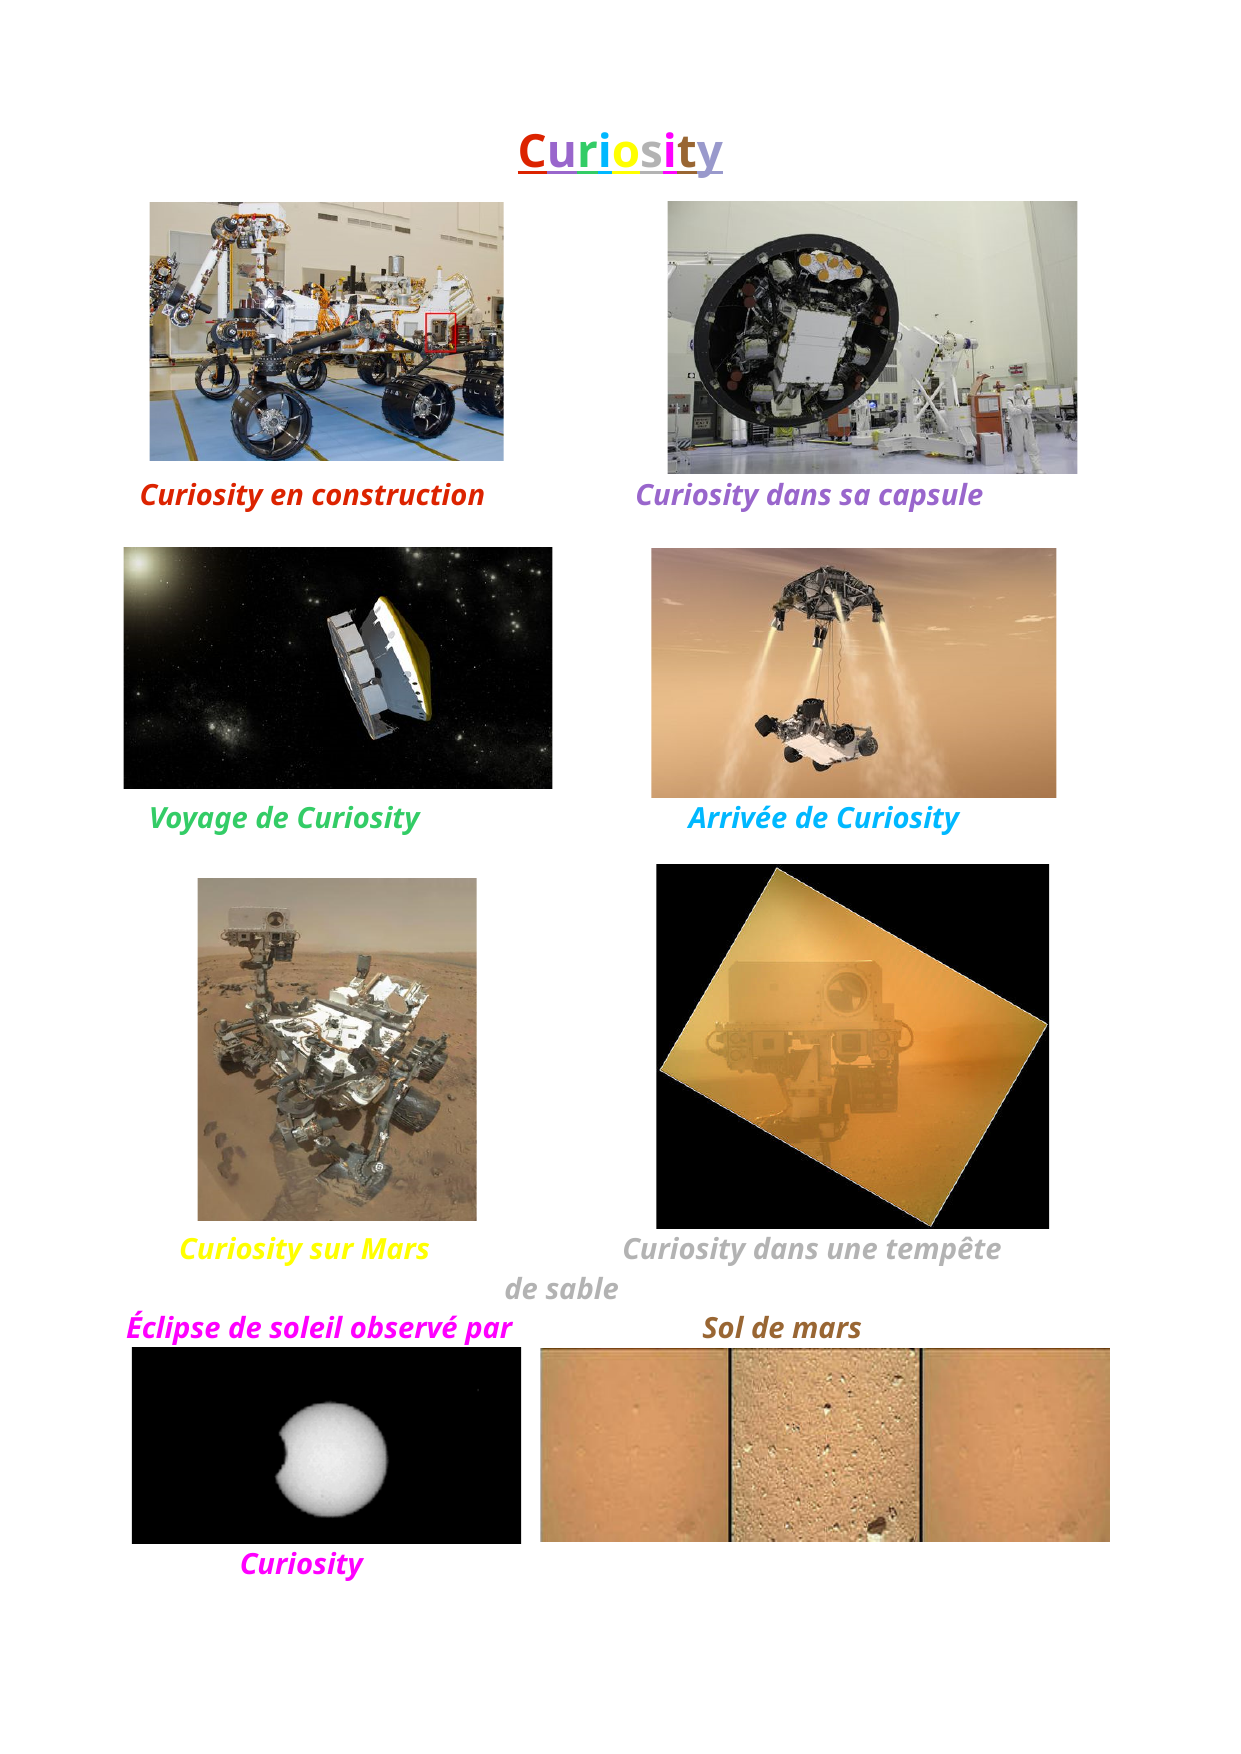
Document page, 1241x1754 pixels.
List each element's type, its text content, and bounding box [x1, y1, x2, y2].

text Curiosity en construction Curiosity dans sa capsule [118, 181, 1122, 513]
text Curiosity sur Mars Curiosity dans une tempête [118, 837, 1122, 1268]
picture [667, 201, 1078, 474]
picture [131, 1347, 522, 1544]
text Éclipse de soleil observé par Sol de mars [118, 1308, 1122, 1347]
picture [656, 864, 1050, 1229]
text Curiosity [118, 1347, 1122, 1583]
picture [149, 202, 504, 461]
picture [197, 878, 477, 1221]
text de sable [118, 1268, 1122, 1308]
text Voyage de Curiosity Arrivée de Curiosity [118, 513, 1122, 837]
picture [540, 1348, 1110, 1542]
text Curiosity [118, 118, 1122, 181]
picture [123, 547, 553, 789]
picture [651, 548, 1057, 798]
